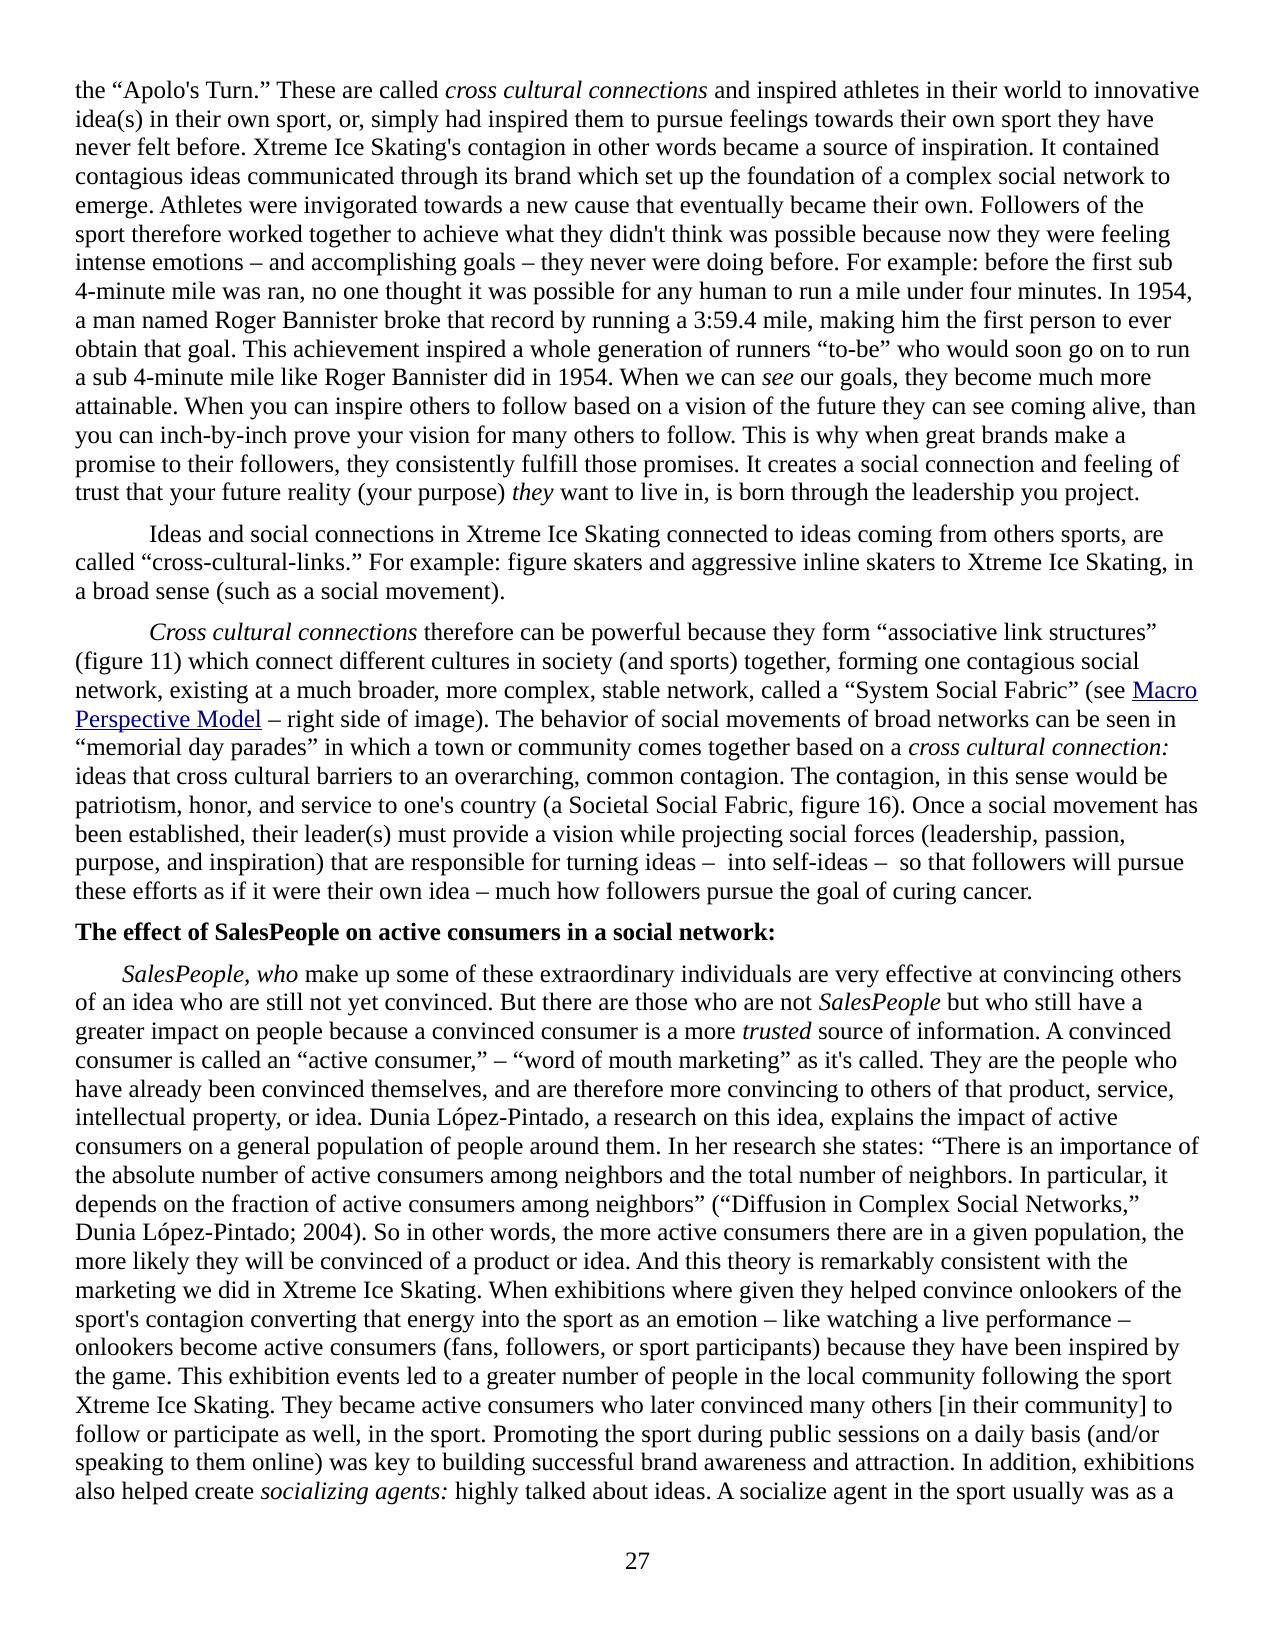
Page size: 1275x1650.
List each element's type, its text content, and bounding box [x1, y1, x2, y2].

text The effect of SalesPeople on active consumers in a social network: [75, 917, 1200, 946]
text Cross cultural connections therefore can be powerful because they form “associative link structures” (figure 11) which connect different cultures in society (and sports) together, forming one contagious social network, existing at a much broader, more complex, stable network, called a “System Social Fabric” (see Macro Perspective Model – right side of image). The behavior of social movements of broad networks can be seen in “memorial day parades” in which a town or community comes together based on a cross cultural connection: ideas that cross cultural barriers to an overarching, common contagion. The contagion, in this sense would be patriotism, honor, and service to one's country (a Societal Social Fabric, figure 16). Once a social movement has been established, their leader(s) must provide a vision while projecting social forces (leadership, passion, purpose, and inspiration) that are responsible for turning ideas – into self-ideas – so that followers will pursue these efforts as if it were their own idea – much how followers pursue the goal of curing cancer. [75, 617, 1200, 905]
text Ideas and social connections in Xtreme Ice Skating connected to ideas coming from others sports, are called “cross-cultural-links.” For example: figure skaters and aggressive inline skaters to Xtreme Ice Skating, in a broad sense (such as a social movement). [75, 519, 1200, 605]
text the “Apolo's Turn.” These are called cross cultural connections and inspired athletes in their world to innovative idea(s) in their own sport, or, simply had inspired them to pursue feelings towards their own sport they have never felt before. Xtreme Ice Skating's contagion in other words became a source of inspiration. It contained contagious ideas communicated through its brand which set up the foundation of a complex social network to emerge. Athletes were invigorated towards a new cause that eventually became their own. Followers of the sport therefore worked together to achieve what they didn't think was possible because now they were feeling intense emotions – and accomplishing goals – they never were doing before. For example: before the first sub 4-minute mile was ran, no one thought it was possible for any human to run a mile under four minutes. In 1954, a man named Roger Bannister broke that record by running a 3:59.4 mile, making him the first person to ever obtain that goal. This achievement inspired a whole generation of runners “to-be” who would soon go on to run a sub 4-minute mile like Roger Bannister did in 1954. When we can see our goals, they become much more attainable. When you can inspire others to follow based on a vision of the future they can see coming alive, than you can inch-by-inch prove your vision for many others to follow. This is why when great brands make a promise to their followers, they consistently fulfill those promises. It creates a social connection and feeling of trust that your future reality (your purpose) they want to live in, is born through the leadership you project. [75, 75, 1200, 506]
text SalesPeople, who make up some of these extraordinary individuals are very effective at convincing others of an idea who are still not yet convinced. But there are those who are not SalesPeople but who still have a greater impact on people because a convinced consumer is a more trusted source of information. A convinced consumer is called an “active consumer,” – “word of mouth marketing” as it's called. They are the people who have already been convinced themselves, and are therefore more convincing to others of that product, service, intellectual property, or idea. Dunia López-Pintado, a research on this idea, explains the impact of active consumers on a general population of people around them. In her research she states: “There is an importance of the absolute number of active consumers among neighbors and the total number of neighbors. In particular, it depends on the fraction of active consumers among neighbors” (“Diffusion in Complex Social Networks,” Dunia López-Pintado; 2004). So in other words, the more active consumers there are in a given population, the more likely they will be convinced of a product or idea. And this theory is remarkably consistent with the marketing we did in Xtreme Ice Skating. When exhibitions where given they helped convince onlookers of the sport's contagion converting that energy into the sport as an emotion – like watching a live performance – onlookers become active consumers (fans, followers, or sport participants) because they have been inspired by the game. This exhibition events led to a greater number of people in the local community following the sport Xtreme Ice Skating. They became active consumers who later convinced many others [in their community] to follow or participate as well, in the sport. Promoting the sport during public sessions on a daily basis (and/or speaking to them online) was key to building successful brand awareness and attraction. In addition, exhibitions also helped create socializing agents: highly talked about ideas. A socialize agent in the sport usually was as a [75, 959, 1200, 1505]
